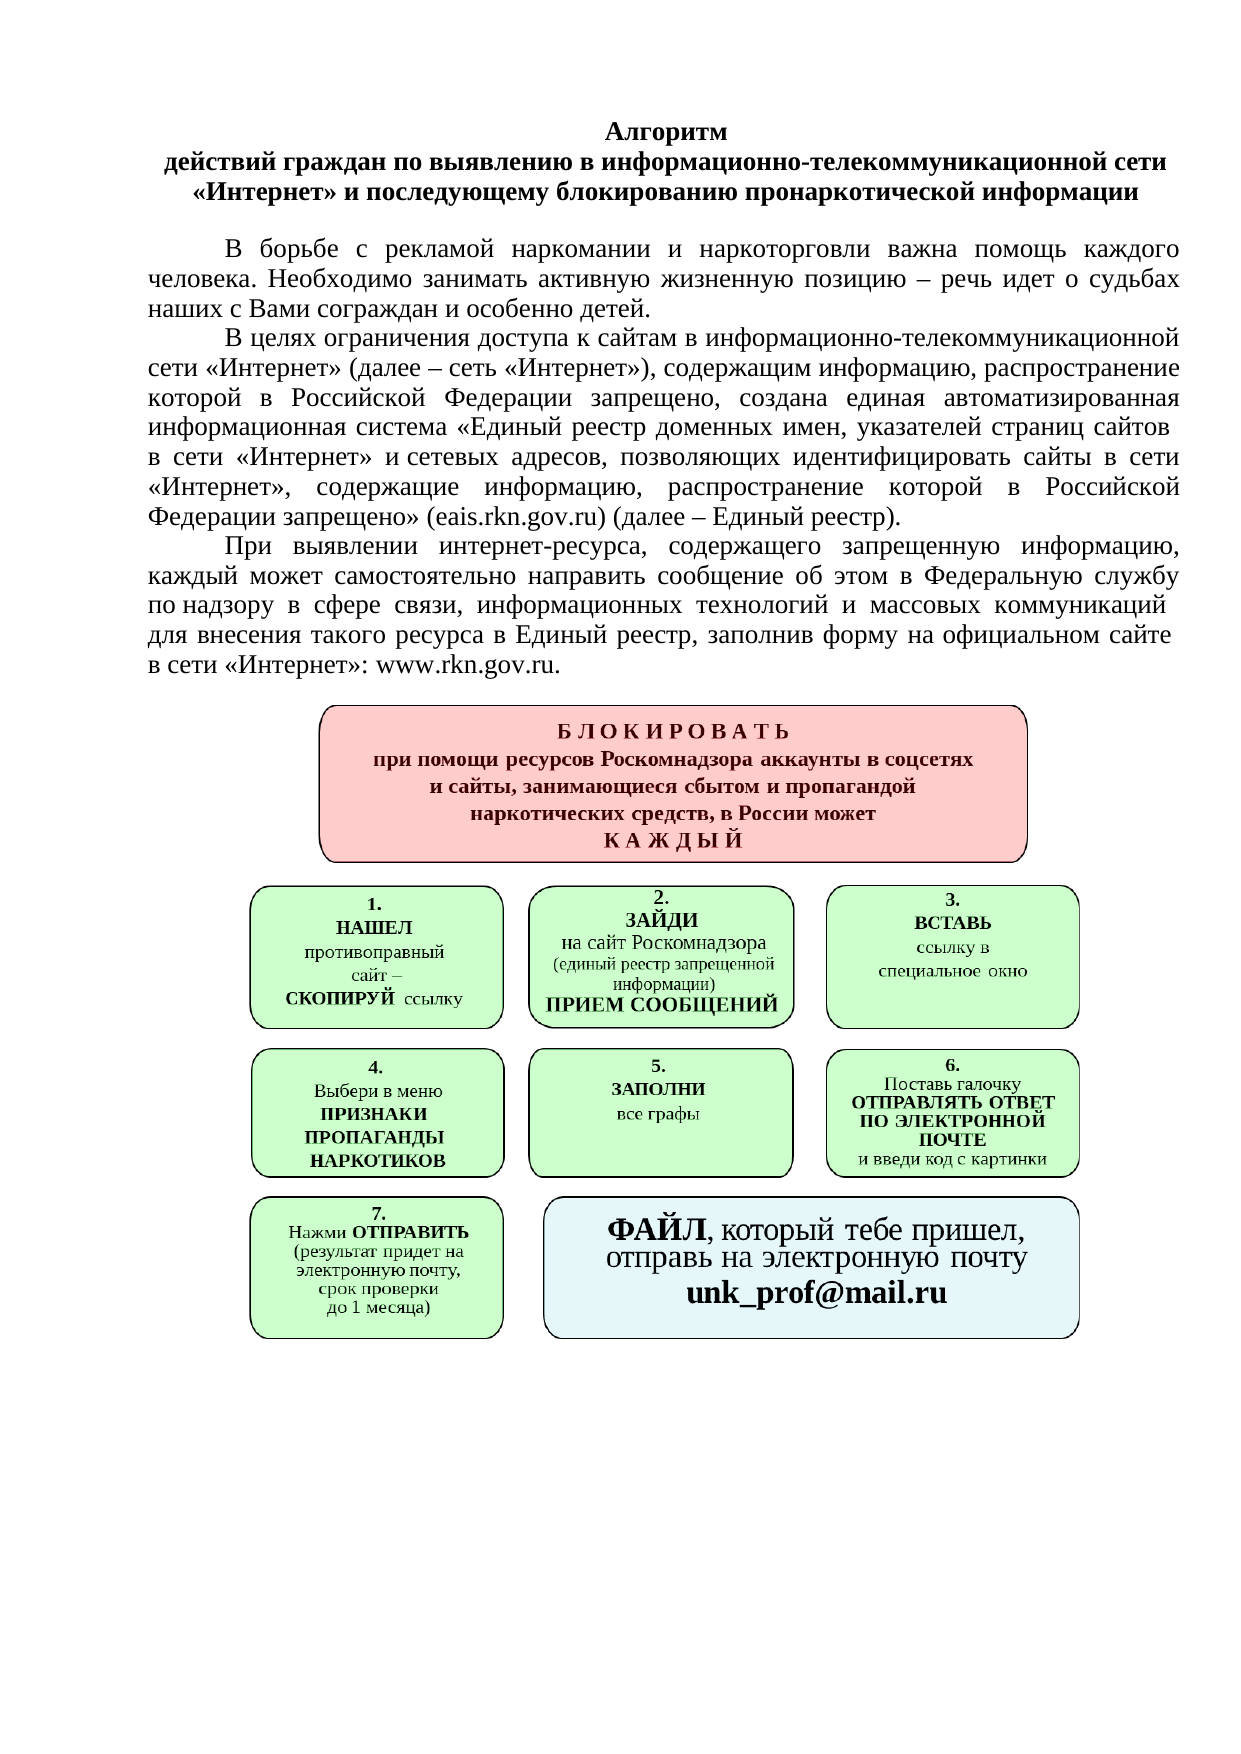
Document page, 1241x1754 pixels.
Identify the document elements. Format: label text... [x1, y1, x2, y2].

text Алгоритм [148, 117, 1184, 147]
text При выявлении интернет-ресурса, содержащего запрещенную информацию, каждый может самостоятельно направить сообщение об этом в Федеральную службу по надзору в сфере связи, информационных технологий и массовых коммуникаций для внесения такого ресурса в Единый реестр, заполнив форму на официальном сайте в сети «Интернет»: www.rkn.gov.ru. [148, 531, 1181, 679]
text действий граждан по выявлению в информационно-телекоммуникационной сети «Интернет» и последующему блокированию пронаркотической информации [148, 147, 1184, 206]
text В борьбе с рекламой наркомании и наркоторговли важна помощь каждого человека. Необходимо занимать активную жизненную позицию – речь идет о судьбах наших с Вами сограждан и особенно детей. [148, 234, 1181, 323]
text В целях ограничения доступа к сайтам в информационно-телекоммуникационной сети «Интернет» (далее – сеть «Интернет»), содержащим информацию, распространение которой в Российской Федерации запрещено, создана единая автоматизированная информационная система «Единый реестр доменных имен, указателей страниц сайтов в сети «Интернет» и сетевых адресов, позволяющих идентифицировать сайты в сети «Интернет», содержащие информацию, распространение которой в Российской Федерации запрещено» (eais.rkn.gov.ru) (далее – Единый реестр). [148, 323, 1181, 531]
